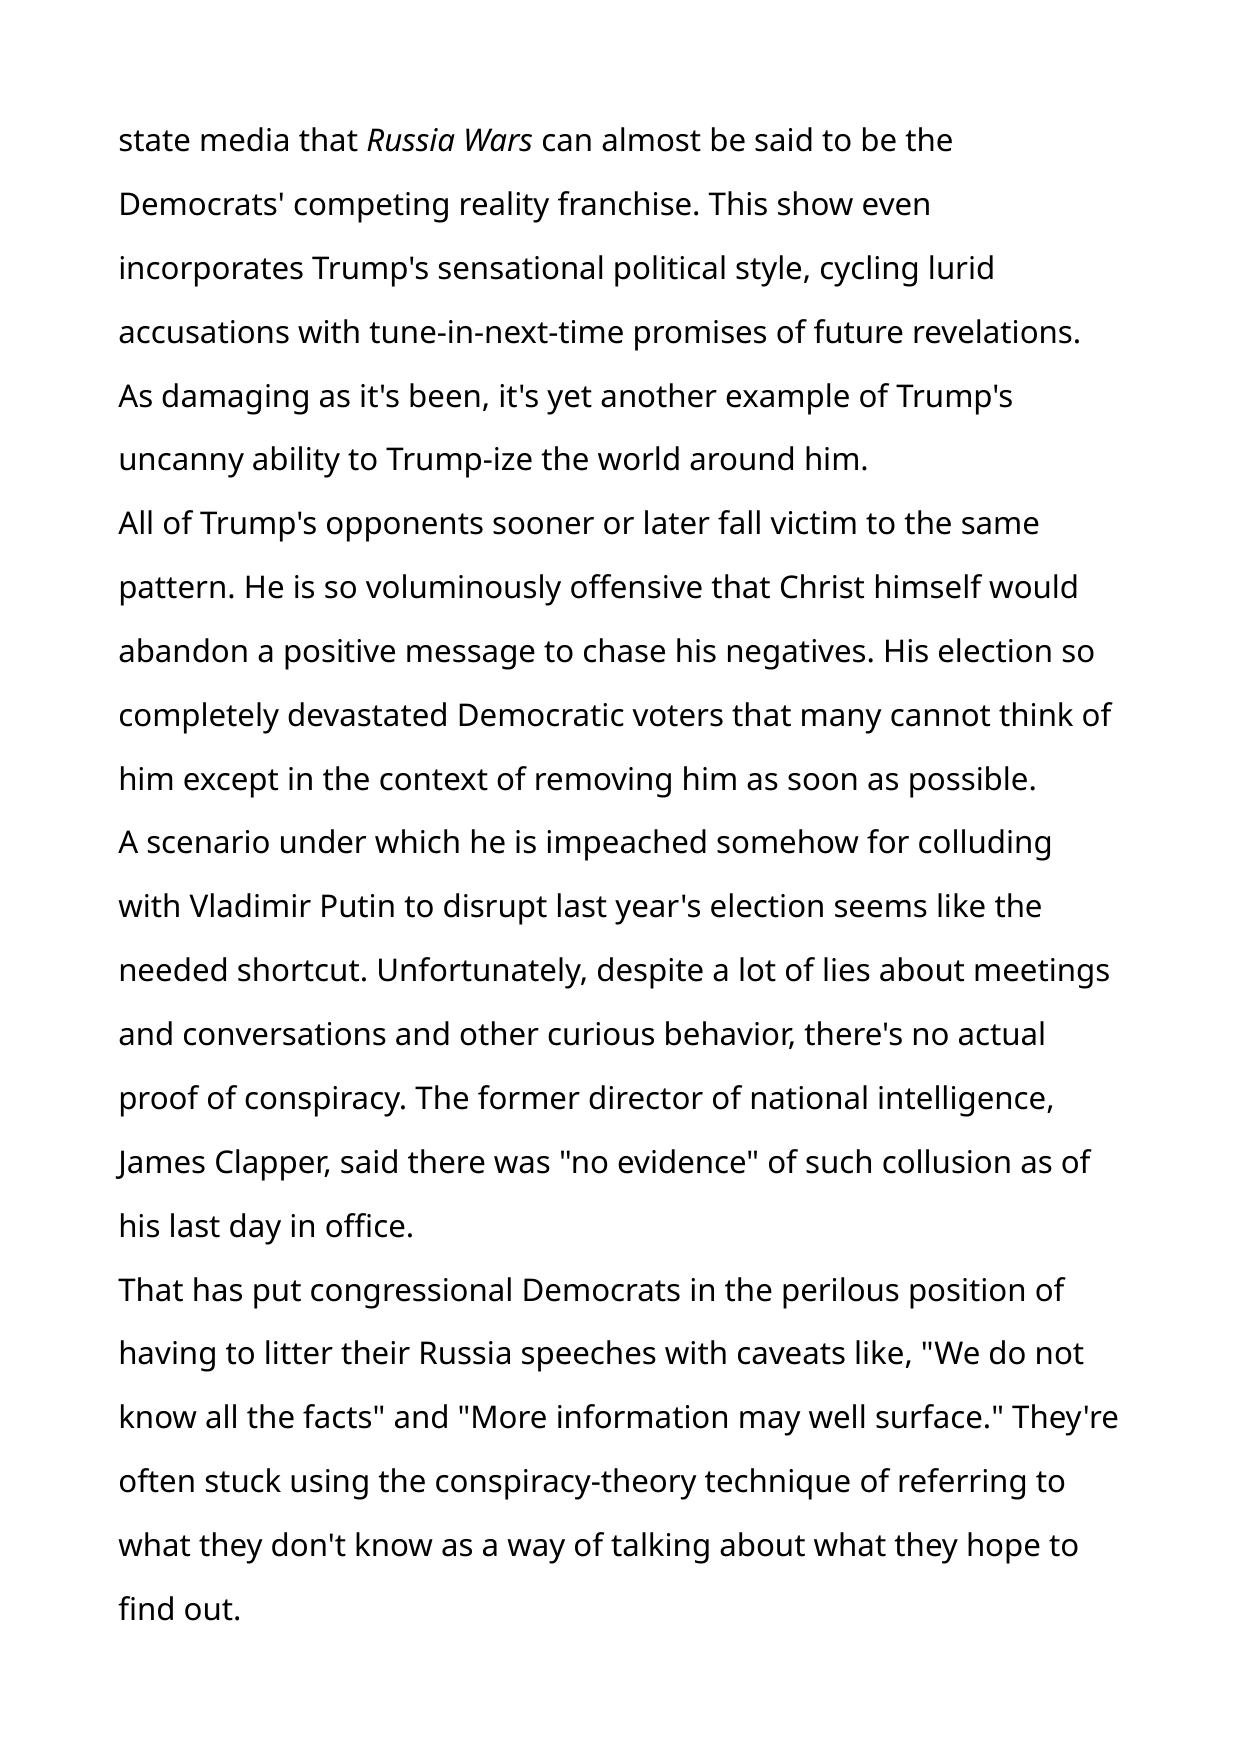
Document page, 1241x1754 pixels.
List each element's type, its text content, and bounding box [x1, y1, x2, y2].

text A scenario under which he is impeached somehow for colluding with Vladimir Putin to disrupt last year's election seems like the needed shortcut. Unfortunately, despite a lot of lies about meetings and conversations and other curious behavior, there's no actual proof of conspiracy. The former director of national intelligence, James Clapper, said there was "no evidence" of such collusion as of his last day in office. [118, 821, 1122, 1246]
text That has put congressional Democrats in the perilous position of having to litter their Russia speeches with caveats like, "We do not know all the facts" and "More information may well surface." They're often stuck using the conspiracy-theory technique of referring to what they don't know as a way of talking about what they hope to find out. [118, 1267, 1122, 1629]
text All of Trump's opponents sooner or later fall victim to the same pattern. He is so voluminously offensive that Christ himself would abandon a positive message to chase his negatives. His election so completely devastated Democratic voters that many cannot think of him except in the context of removing him as soon as possible. [118, 501, 1122, 799]
text state media that Russia Wars can almost be said to be the Democrats' competing reality franchise. This show even incorporates Trump's sensational political style, cycling lurid accusations with tune-in-next-time promises of future revelations. As damaging as it's been, it's yet another example of Trump's uncanny ability to Trump-ize the world around him. [118, 118, 1122, 480]
